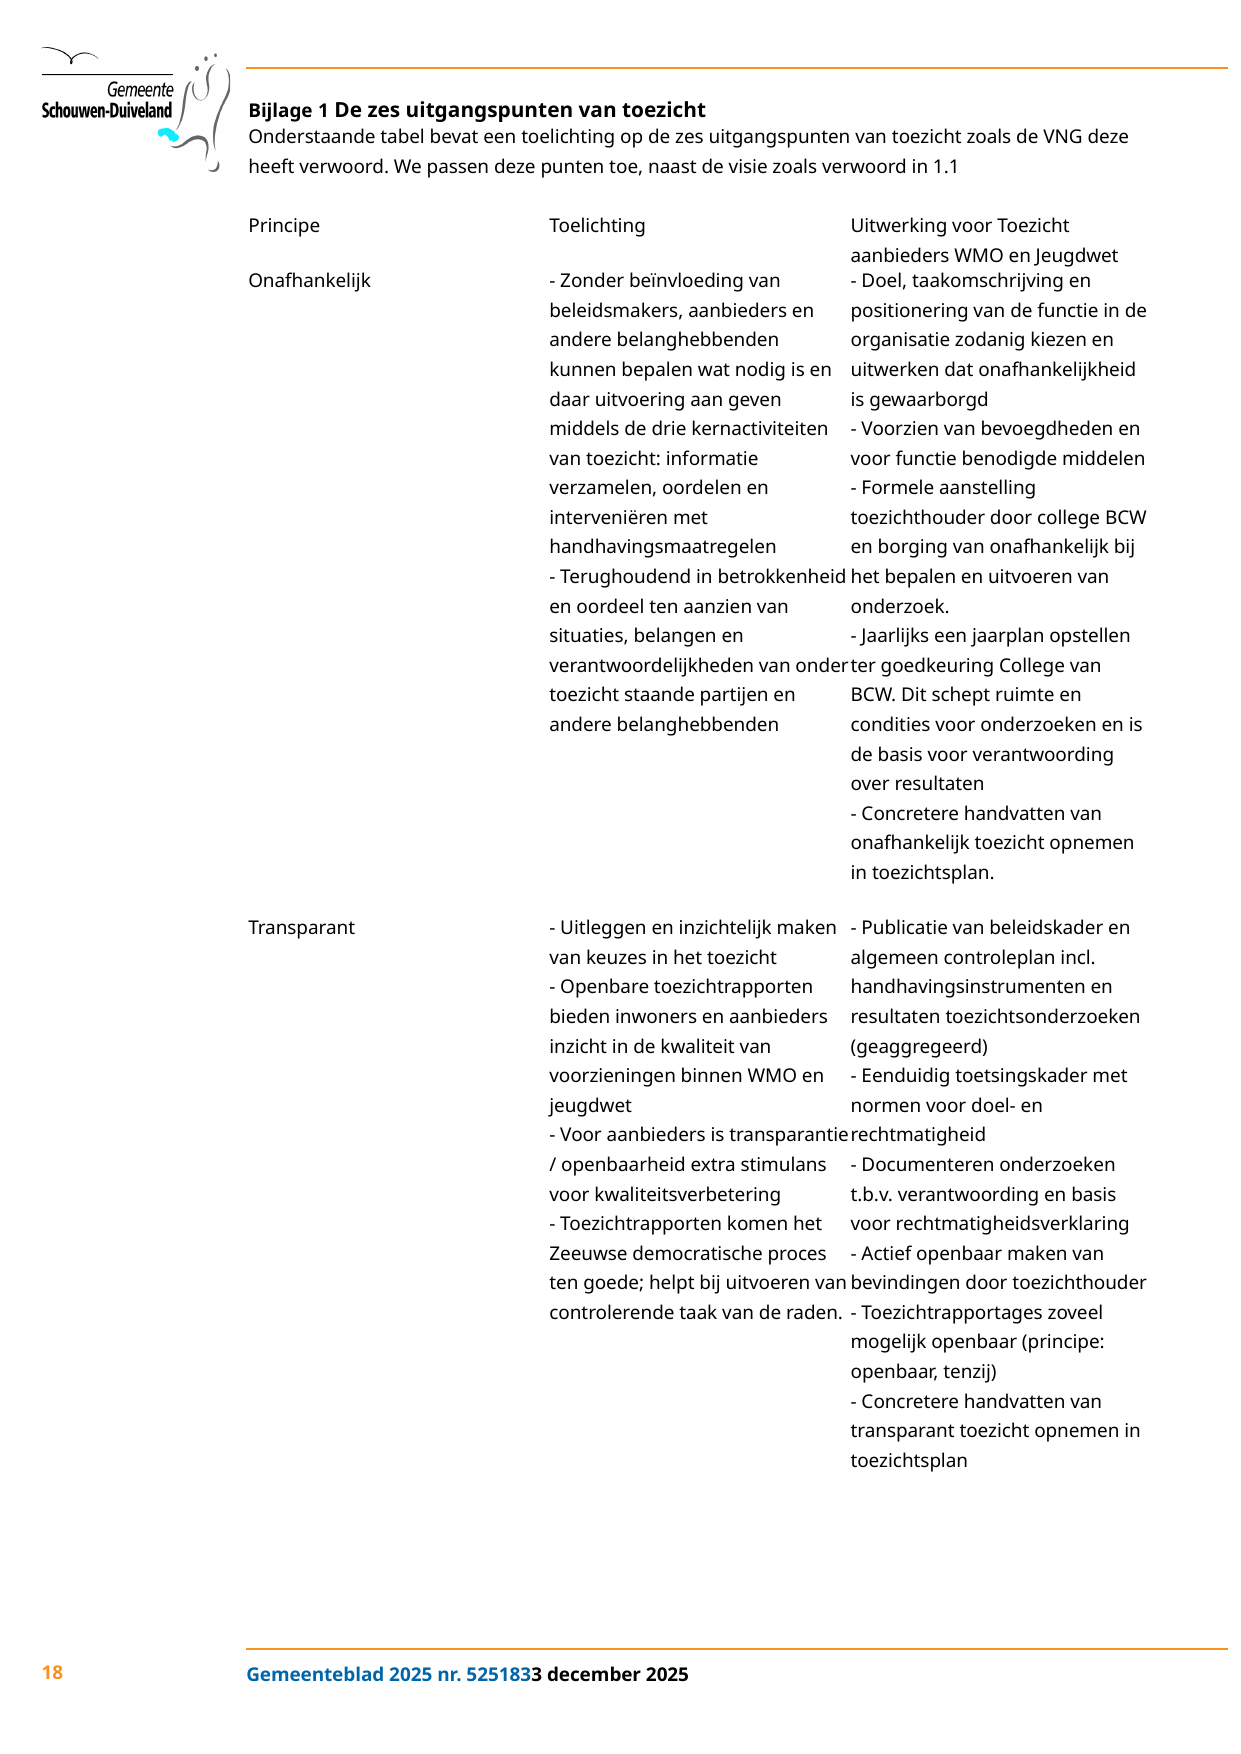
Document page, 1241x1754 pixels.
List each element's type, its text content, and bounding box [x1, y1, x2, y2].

table_header Toelichting [549, 212, 850, 267]
table_header Principe [248, 212, 549, 267]
table_cell - Publicatie van beleidskader en algemeen controleplan incl. handhavingsinstrumenten en resultaten toezichtsonderzoeken (geaggregeerd) - Eenduidig toetsingskader met normen voor doel- en rechtmatigheid - Documenteren onderzoeken t.b.v. verantwoording en basis voor rechtmatigheidsverklaring - Actief openbaar maken van bevindingen door toezichthouder - Toezichtrapportages zoveel mogelijk openbaar (principe: openbaar, tenzij) - Concretere handvatten van transparant toezicht opnemen in toezichtsplan [850, 915, 1152, 1502]
table_cell Transparant [248, 915, 549, 1502]
table_cell Onafhankelijk [248, 268, 549, 914]
table_cell - Doel, taakomschrijving en positionering van de functie in de organisatie zodanig kiezen en uitwerken dat onafhankelijkheid is gewaarborgd - Voorzien van bevoegdheden en voor functie benodigde middelen - Formele aanstelling toezichthouder door college BCW en borging van onafhankelijk bij het bepalen en uitvoeren van onderzoek. - Jaarlijks een jaarplan opstellen ter goedkeuring College van BCW. Dit schept ruimte en condities voor onderzoeken en is de basis voor verantwoording over resultaten - Concretere handvatten van onafhankelijk toezicht opnemen in toezichtsplan. [850, 268, 1152, 914]
table_cell - Uitleggen en inzichtelijk maken van keuzes in het toezicht - Openbare toezichtrapporten bieden inwoners en aanbieders inzicht in de kwaliteit van voorzieningen binnen WMO en jeugdwet - Voor aanbieders is transparantie / openbaarheid extra stimulans voor kwaliteitsverbetering - Toezichtrapporten komen het Zeeuwse democratische proces ten goede; helpt bij uitvoeren van controlerende taak van de raden. [549, 915, 850, 1502]
table_header Uitwerking voor Toezicht aanbieders WMO en Jeugdwet [850, 212, 1152, 267]
text Bijlage 1 De zes uitgangspunten van toezicht [248, 95, 1152, 123]
table_cell - Zonder beïnvloeding van beleidsmakers, aanbieders en andere belanghebbenden kunnen bepalen wat nodig is en daar uitvoering aan geven middels de drie kernactiviteiten van toezicht: informatie verzamelen, oordelen en interveniëren met handhavingsmaatregelen - Terughoudend in betrokkenheid en oordeel ten aanzien van situaties, belangen en verantwoordelijkheden van onder toezicht staande partijen en andere belanghebbenden [549, 268, 850, 914]
text Onderstaande tabel bevat een toelichting op de zes uitgangspunten van toezicht zoals de VNG deze heeft verwoord. We passen deze punten toe, naast de visie zoals verwoord in 1.1 [248, 123, 1152, 179]
picture [41, 47, 231, 172]
